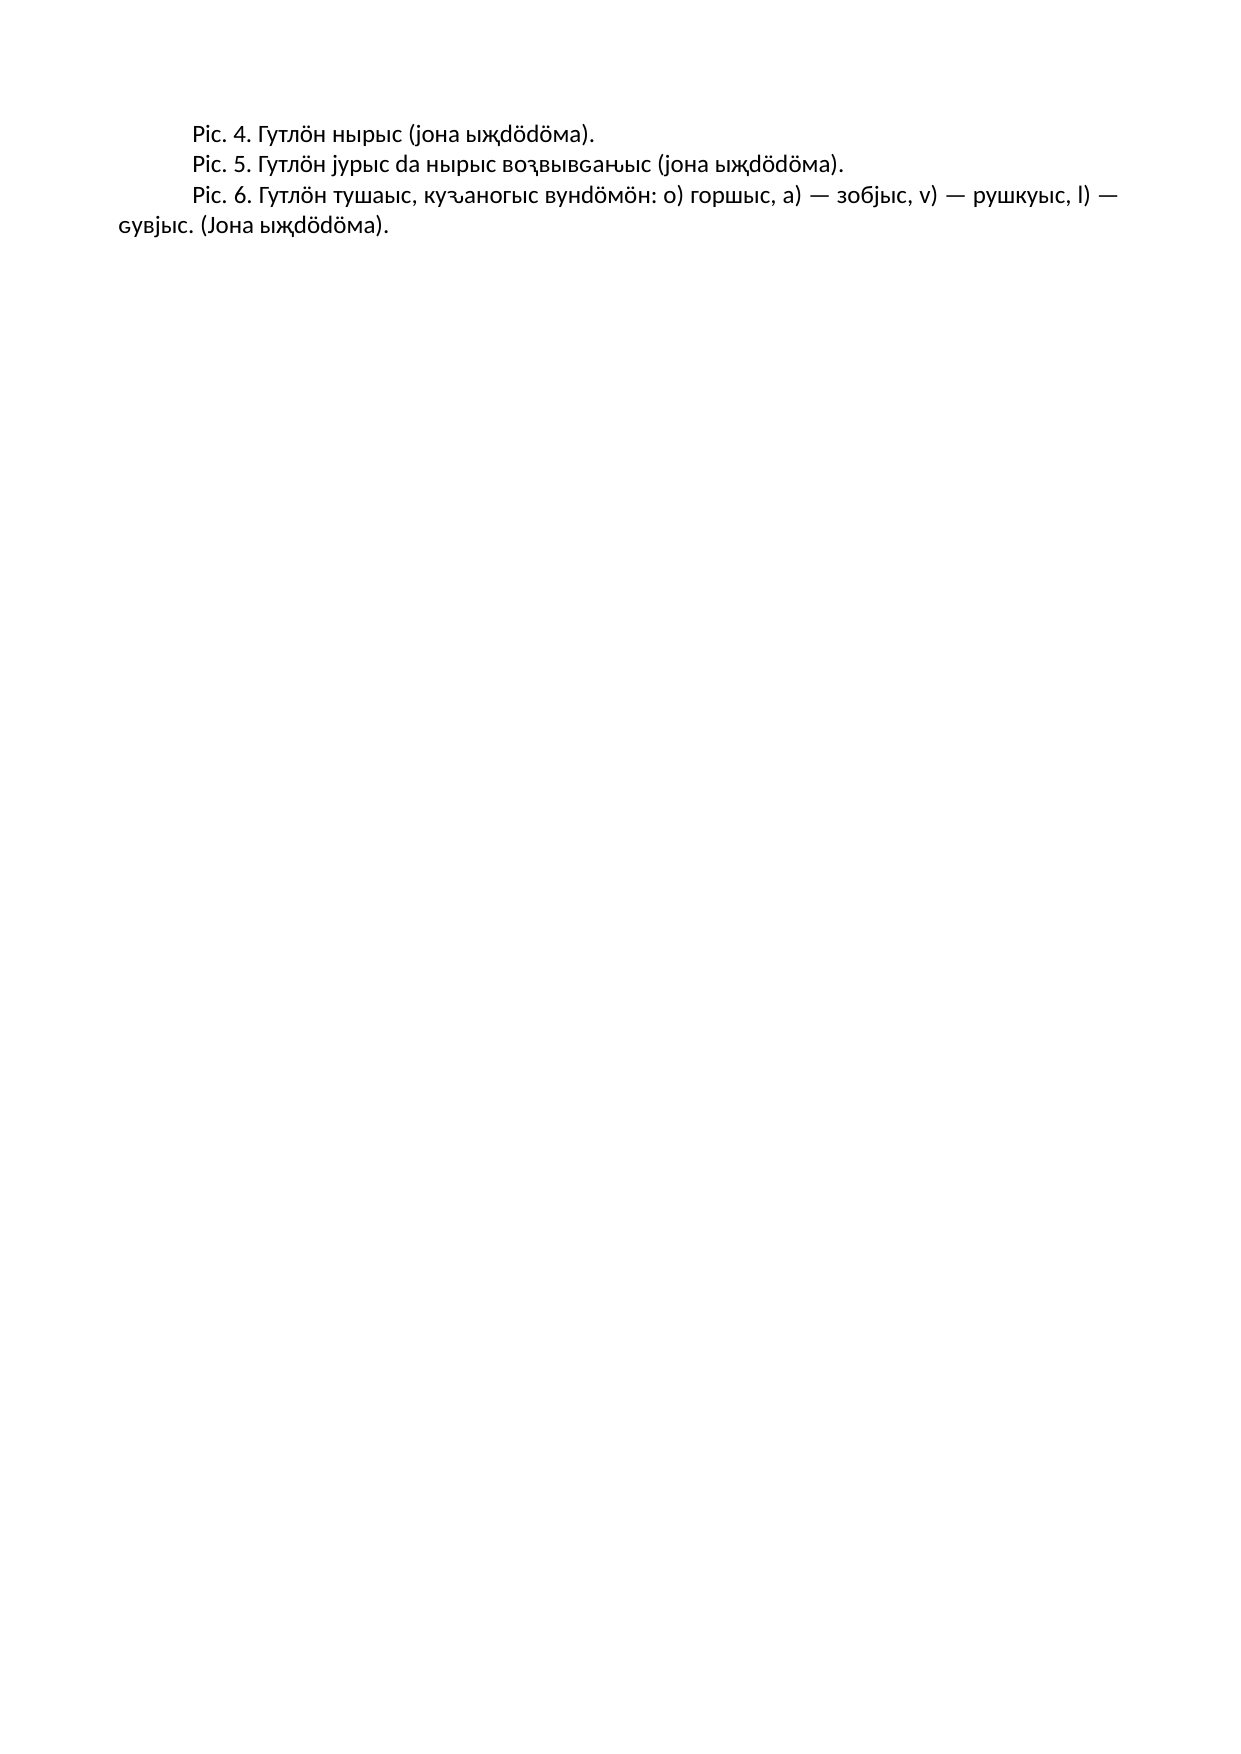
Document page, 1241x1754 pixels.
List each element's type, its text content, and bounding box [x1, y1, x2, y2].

text Ріс. 6. Гутлӧн тушаыс, куԅаногыс вунԁӧмӧн: о) горшыс, а) — зобјыс, v) — рушкуыс, l) — ԍувјыс. (Јона ыҗԁӧԁӧма). [118, 179, 1122, 240]
text Ріс. 5. Гутлӧн јурыс ԁа нырыс воԇвывԍаԋыс (јона ыҗԁӧԁӧма). [118, 149, 1122, 179]
text Ріс. 4. Гутлӧн нырыс (јона ыҗԁӧԁӧма). [118, 118, 1122, 149]
